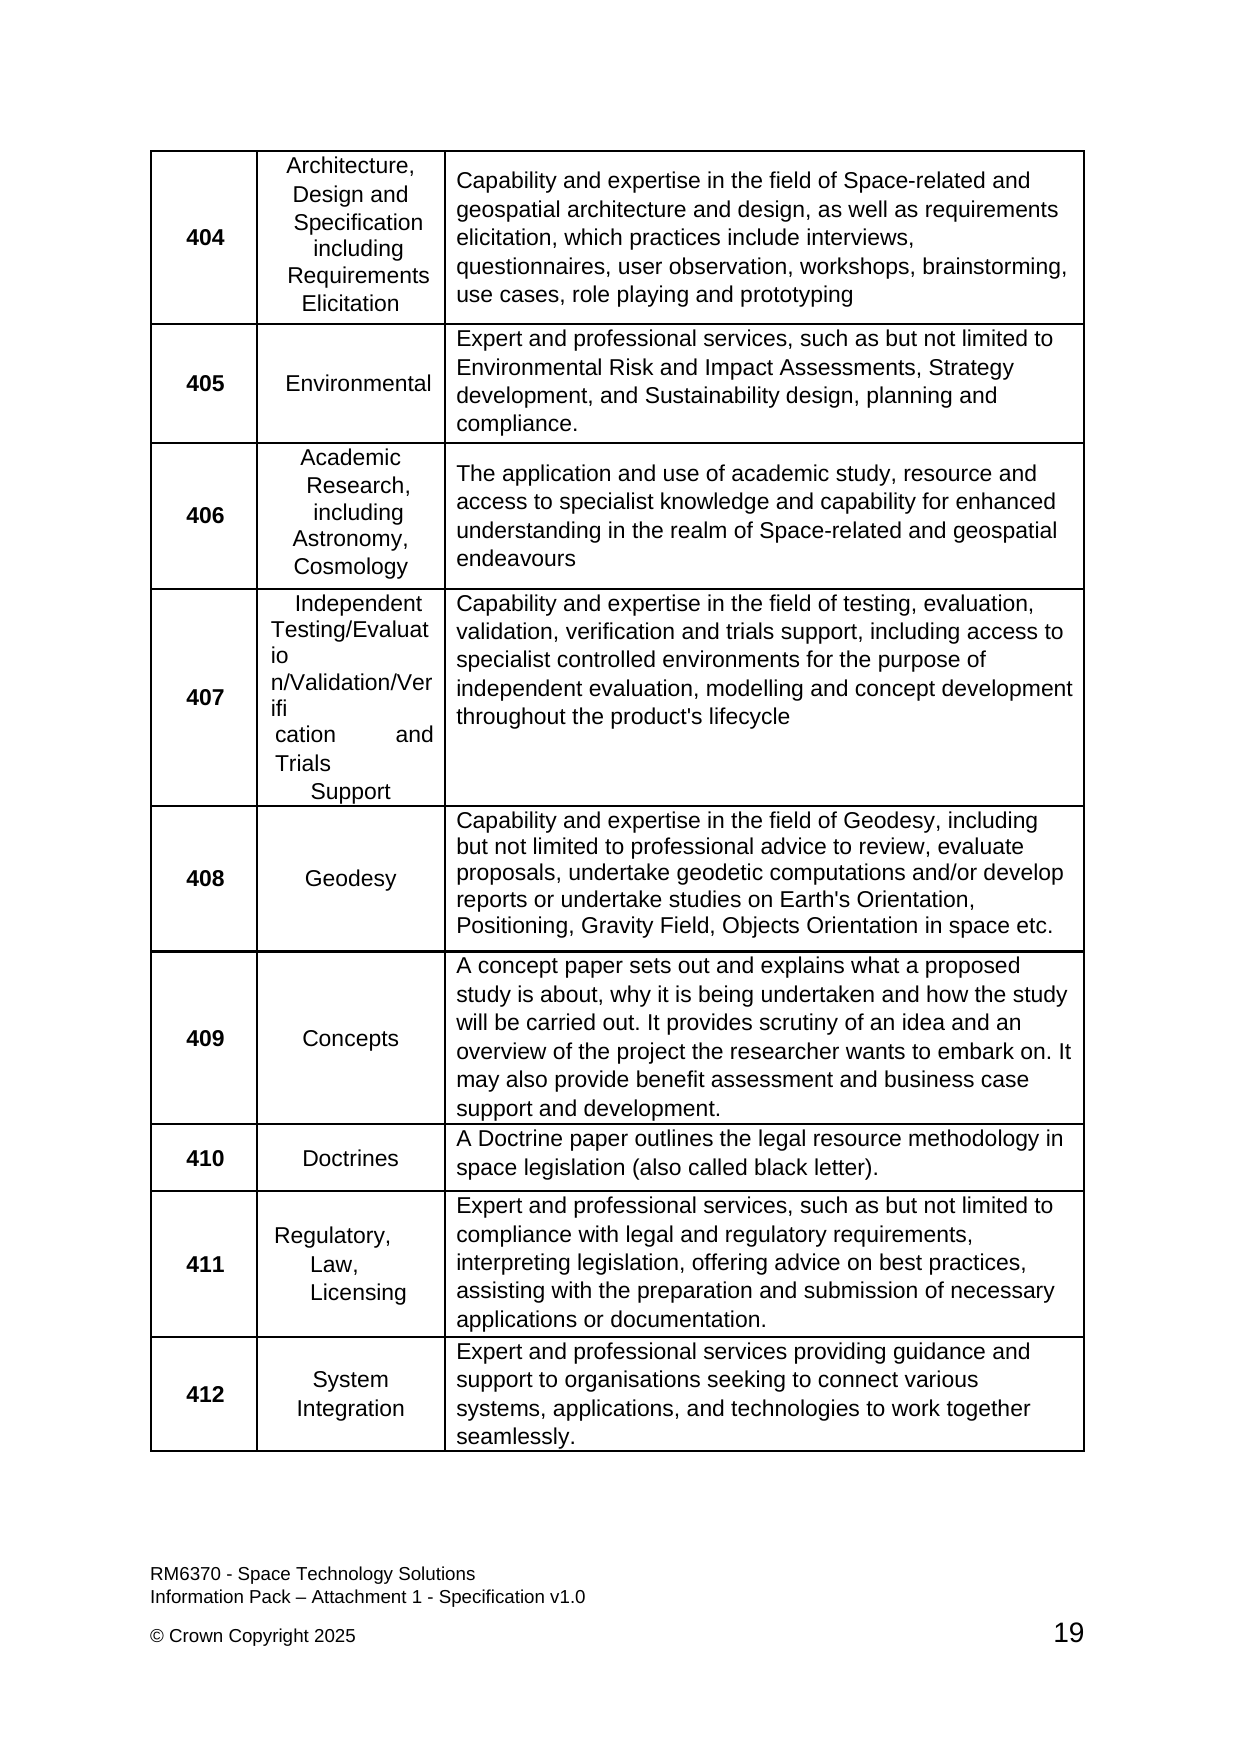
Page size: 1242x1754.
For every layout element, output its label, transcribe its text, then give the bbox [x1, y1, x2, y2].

table_cell Independent Testing/Evaluatio n/Validation/Verifi cation and Trials Support [258, 590, 444, 804]
table_cell 404 [152, 152, 256, 323]
table_cell Concepts [258, 953, 444, 1123]
table_cell 405 [152, 325, 256, 442]
table_cell The application and use of academic study, resource and access to specialist knowledge and capability for enhanced understanding in the realm of Space-related and geospatial endeavours [446, 444, 1083, 587]
table_cell Regulatory, Law, Licensing [258, 1192, 444, 1336]
table_cell 408 [152, 807, 256, 950]
table_cell A Doctrine paper outlines the legal resource methodology in space legislation (also called black letter). [446, 1125, 1083, 1190]
table_cell Expert and professional services providing guidance and support to organisations seeking to connect various systems, applications, and technologies to work together seamlessly. [446, 1338, 1083, 1449]
table_cell Geodesy [258, 807, 444, 950]
table_cell 412 [152, 1338, 256, 1449]
table_cell A concept paper sets out and explains what a proposed study is about, why it is being undertaken and how the study will be carried out. It provides scrutiny of an idea and an overview of the project the researcher wants to embark on. It may also provide benefit assessment and business case support and development. [446, 953, 1083, 1123]
table_cell Capability and expertise in the field of Space-related and geospatial architecture and design, as well as requirements elicitation, which practices include interviews, questionnaires, user observation, workshops, brainstorming, use cases, role playing and prototyping [446, 152, 1083, 323]
table_cell Expert and professional services, such as but not limited to compliance with legal and regulatory requirements, interpreting legislation, offering advice on best practices, assisting with the preparation and submission of necessary applications or documentation. [446, 1192, 1083, 1336]
table_cell System Integration [258, 1338, 444, 1449]
table_cell 407 [152, 590, 256, 804]
table_cell 406 [152, 444, 256, 587]
table_cell Architecture, Design and Specification including Requirements Elicitation [258, 152, 444, 323]
table_cell Doctrines [258, 1125, 444, 1190]
table_cell Environmental [258, 325, 444, 442]
table_cell 409 [152, 953, 256, 1123]
table_cell Academic Research, including Astronomy, Cosmology [258, 444, 444, 587]
table_cell Capability and expertise in the field of Geodesy, including but not limited to professional advice to review, evaluate proposals, undertake geodetic computations and/or develop reports or undertake studies on Earth's Orientation, Positioning, Gravity Field, Objects Orientation in space etc. [446, 807, 1083, 950]
table_cell 410 [152, 1125, 256, 1190]
table_cell 411 [152, 1192, 256, 1336]
table_cell Expert and professional services, such as but not limited to Environmental Risk and Impact Assessments, Strategy development, and Sustainability design, planning and compliance. [446, 325, 1083, 442]
table_cell Capability and expertise in the field of testing, evaluation, validation, verification and trials support, including access to specialist controlled environments for the purpose of independent evaluation, modelling and concept development throughout the product's lifecycle [446, 590, 1083, 804]
